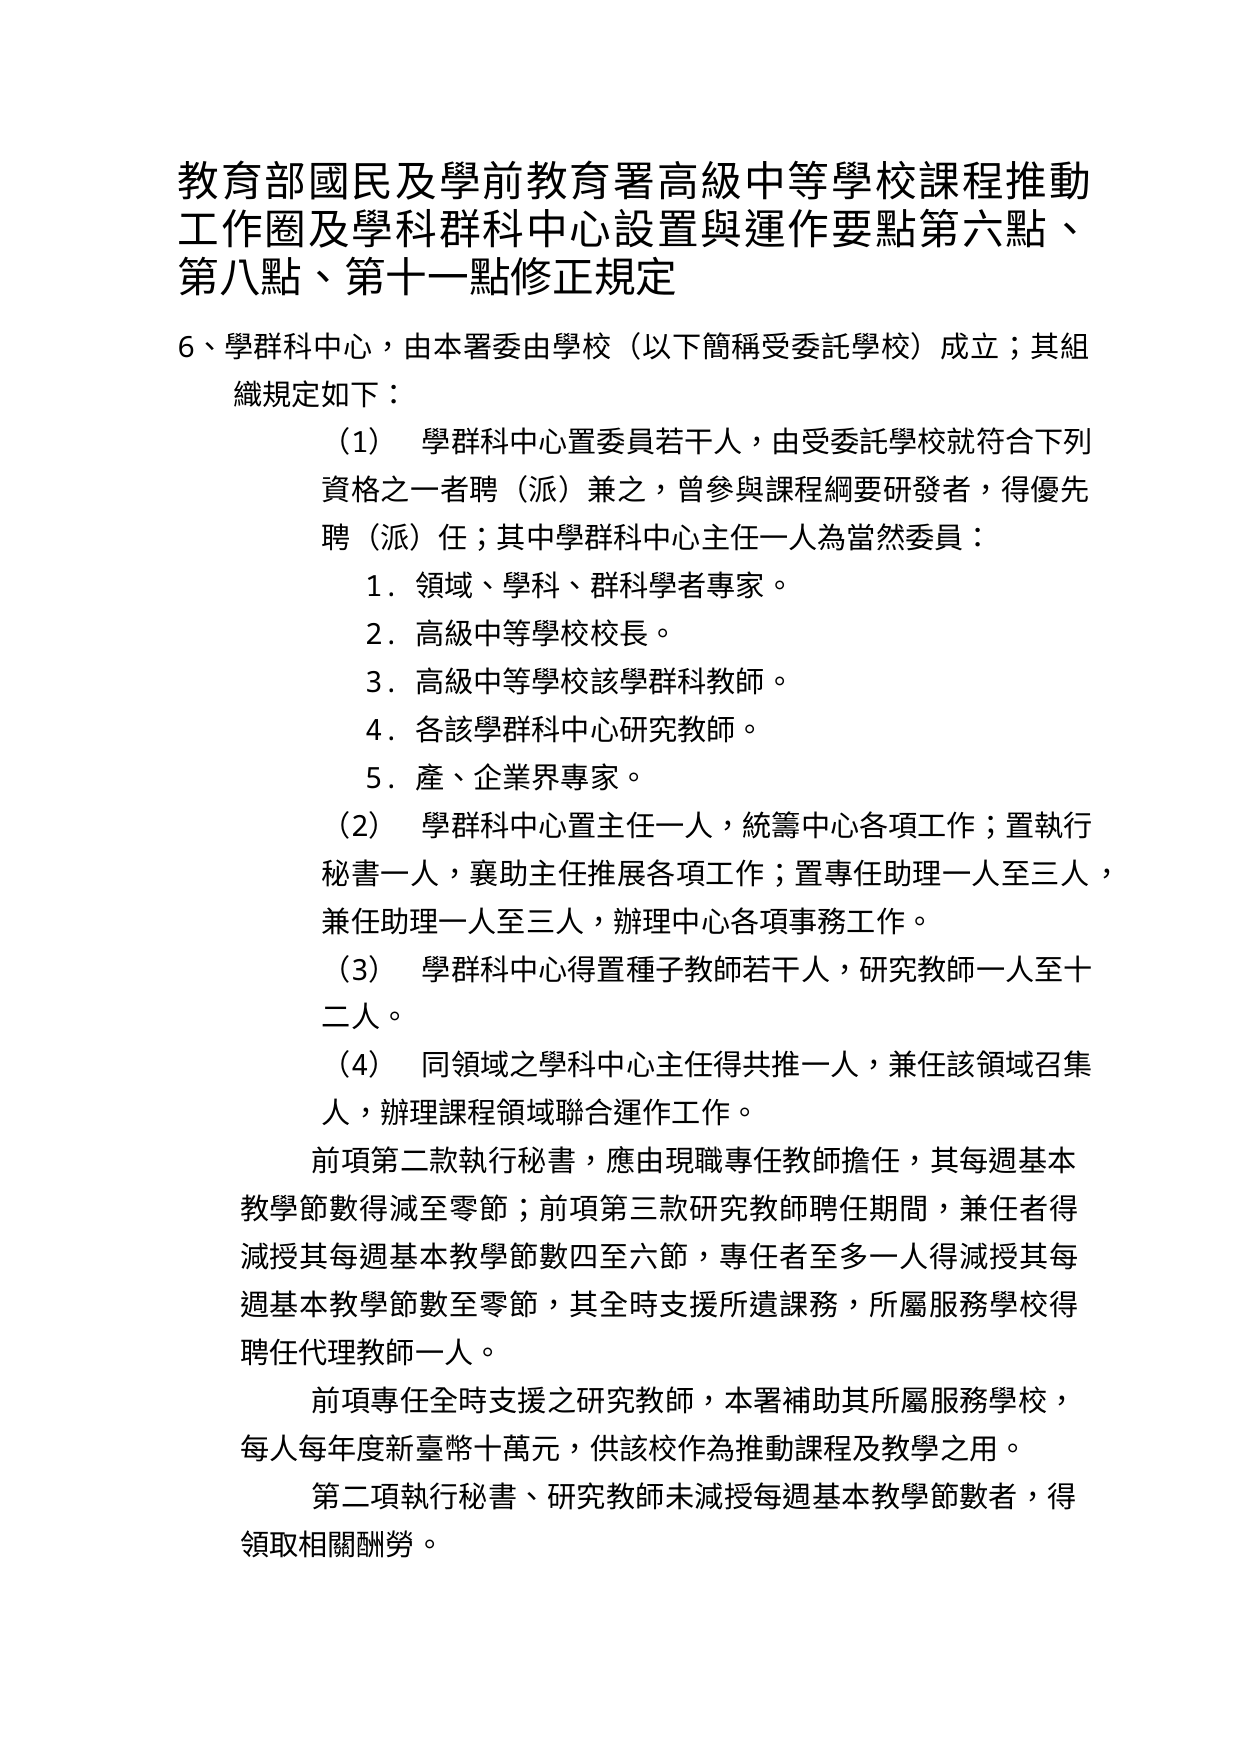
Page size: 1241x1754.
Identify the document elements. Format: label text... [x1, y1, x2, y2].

text 前項專任全時支援之研究教師，本署補助其所屬服務學校，每人每年度新臺幣十萬元，供該校作為推動課程及教學之用。 [240, 1373, 1080, 1469]
list 領域、學科、群科學者專家。 [365, 558, 1092, 606]
list 學群科中心，由本署委由學校（以下簡稱受委託學校）成立；其組織規定如下： [177, 319, 1092, 414]
list 高級中等學校校長。 [365, 606, 1092, 654]
list 同領域之學科中心主任得共推一人，兼任該領域召集人，辦理課程領域聯合運作工作。 [322, 1037, 1092, 1133]
list 學群科中心置委員若干人，由受委託學校就符合下列資格之一者聘（派）兼之，曾參與課程綱要研發者，得優先聘（派）任；其中學群科中心主任一人為當然委員： [322, 414, 1092, 558]
list 高級中等學校該學群科教師。 [365, 654, 1092, 702]
list 各該學群科中心研究教師。 [365, 702, 1092, 750]
text 教育部國民及學前教育署高級中等學校課程推動工作圈及學科群科中心設置與運作要點第六點、第八點、第十一點修正規定 [177, 158, 1092, 302]
list 學群科中心置主任一人，統籌中心各項工作；置執行秘書一人，襄助主任推展各項工作；置專任助理一人至三人，兼任助理一人至三人，辦理中心各項事務工作。 [322, 798, 1092, 942]
list 學群科中心得置種子教師若干人，研究教師一人至十二人。 [322, 942, 1092, 1037]
text 前項第二款執行秘書，應由現職專任教師擔任，其每週基本教學節數得減至零節；前項第三款研究教師聘任期間，兼任者得減授其每週基本教學節數四至六節，專任者至多一人得減授其每週基本教學節數至零節，其全時支援所遺課務，所屬服務學校得聘任代理教師一人。 [240, 1133, 1080, 1373]
list 產、企業界專家。 [365, 750, 1092, 798]
text 第二項執行秘書、研究教師未減授每週基本教學節數者，得領取相關酬勞。 [240, 1469, 1080, 1564]
